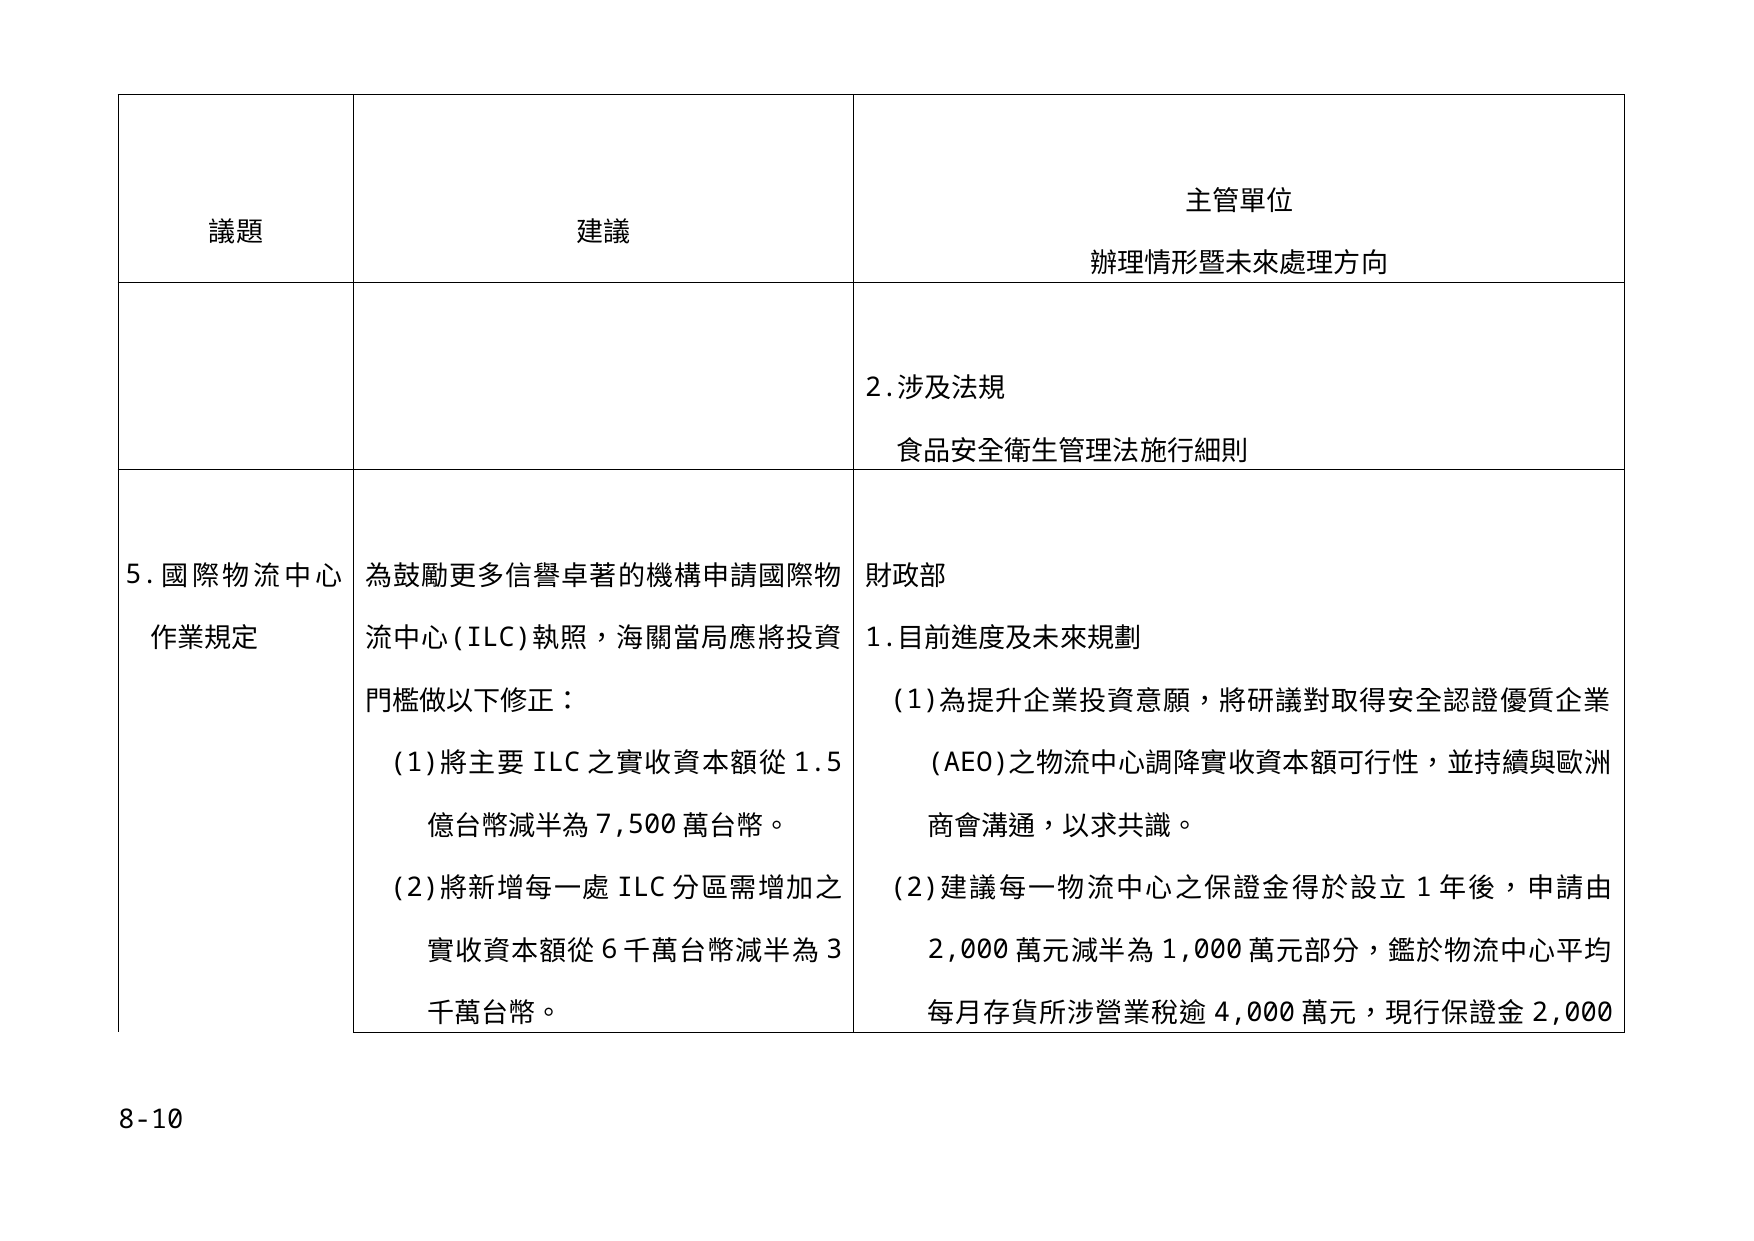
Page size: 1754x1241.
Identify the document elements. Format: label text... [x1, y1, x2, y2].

table_cell 為鼓勵更多信譽卓著的機構申請國際物流中心(ILC)執照，海關當局應將投資門檻做以下修正： (1)將主要ILC之實收資本額從1.5億台幣減半為7,500萬台幣。 (2)將新增每一處ILC分區需增加之實收資本額從6千萬台幣減半為3千萬台幣。 [354, 470, 853, 1032]
table_cell [119, 283, 353, 469]
table_cell [354, 283, 853, 469]
table_header 主管單位 辦理情形暨未來處理方向 [854, 95, 1624, 282]
table_cell 2.涉及法規 食品安全衛生管理法施行細則 [854, 283, 1624, 469]
table_cell 5.國際物流中心作業規定 [119, 470, 353, 1032]
table_header 議題 [119, 95, 353, 282]
table_header 建議 [354, 95, 853, 282]
table_cell 財政部 1.目前進度及未來規劃 (1)為提升企業投資意願，將研議對取得安全認證優質企業(AEO)之物流中心調降實收資本額可行性，並持續與歐洲商會溝通，以求共識。 (2)建議每一物流中心之保證金得於設立1年後，申請由2,000萬元減半為1,000萬元部分，鑑於物流中心平均每月存貨所涉營業稅逾4,000萬元，現行保證金2,000 [854, 470, 1624, 1032]
